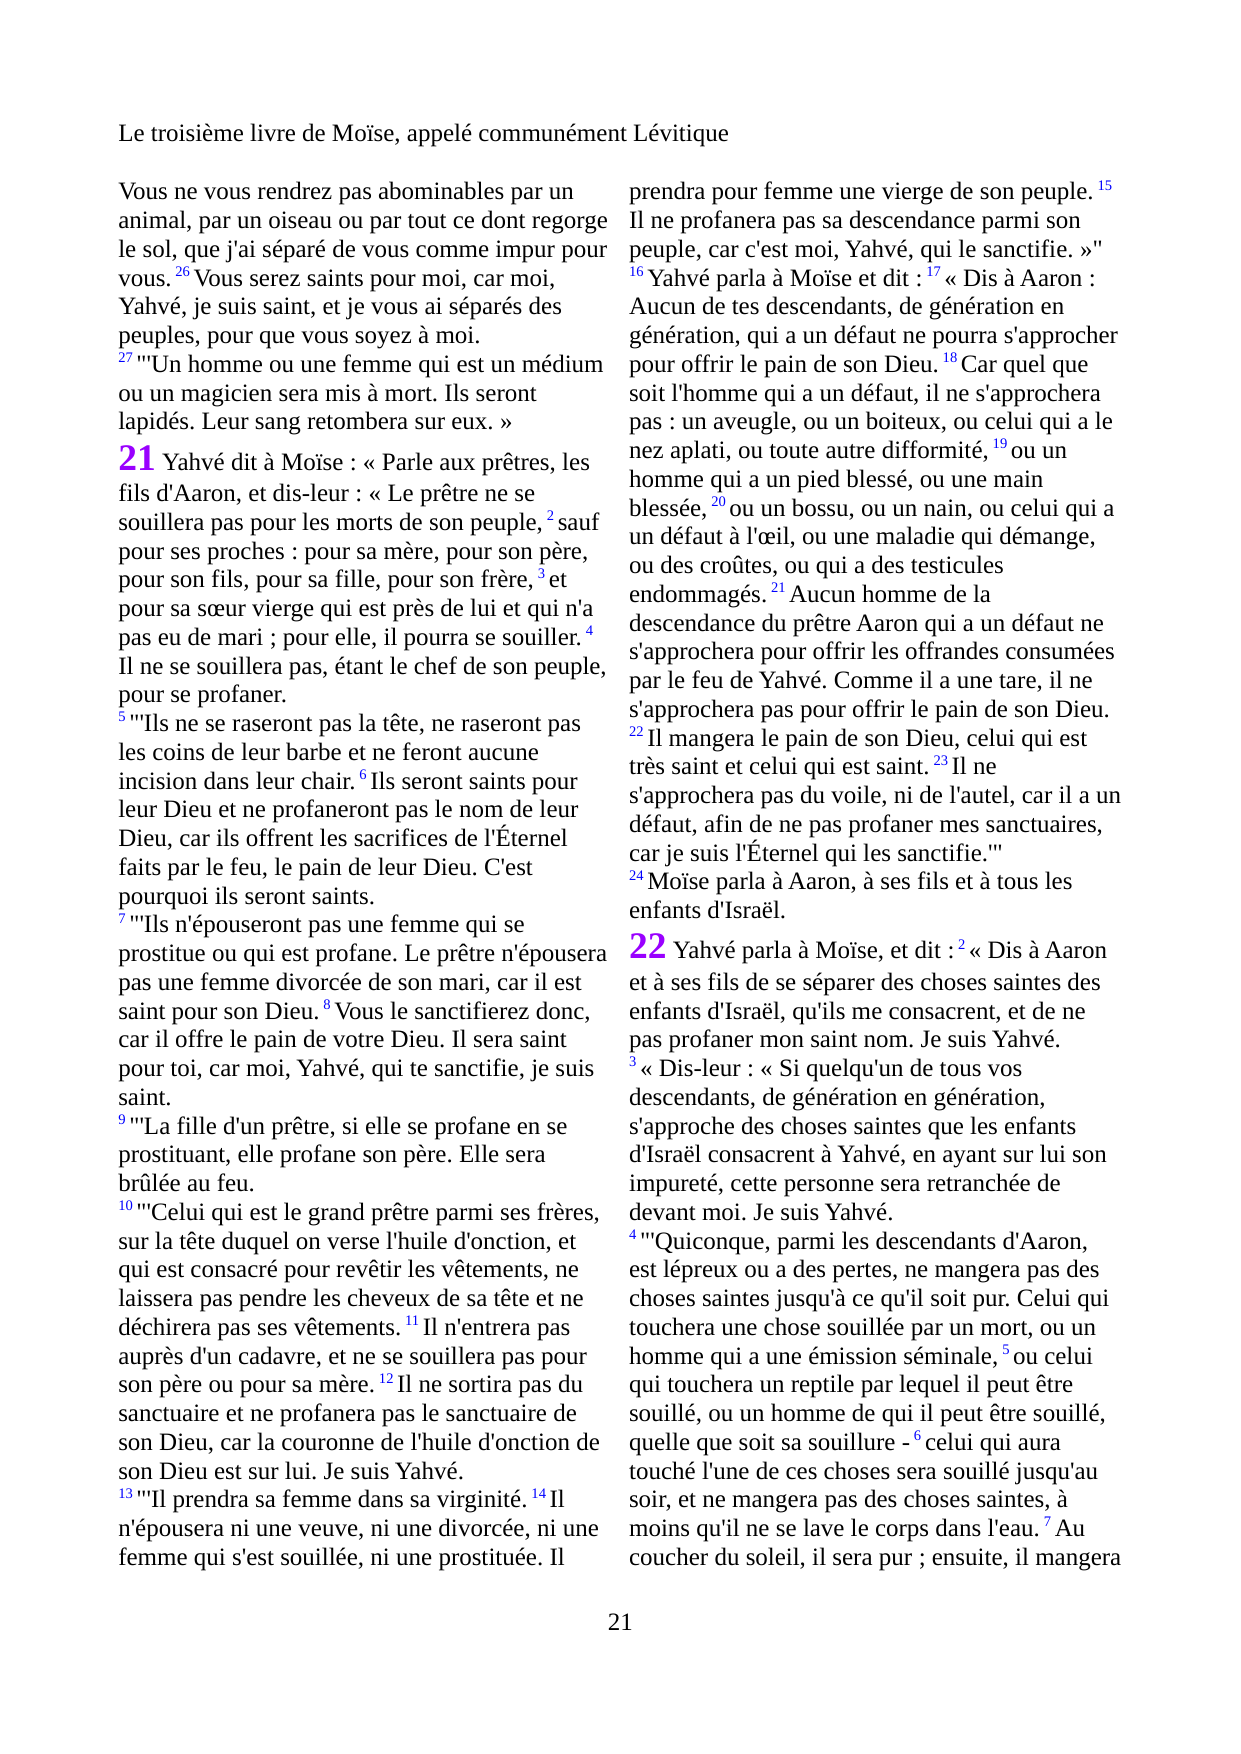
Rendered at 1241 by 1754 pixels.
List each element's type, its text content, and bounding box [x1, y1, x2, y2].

text 24 Moïse parla à Aaron, à ses fils et à tous les enfants d'Israël. [629, 866, 1122, 924]
text 3 « Dis-leur : « Si quelqu'un de tous vos descendants, de génération en génération, s'approche des choses saintes que les enfants d'Israël consacrent à Yahvé, en ayant sur lui son impureté, cette personne sera retranchée de devant moi. Je suis Yahvé. [629, 1053, 1122, 1226]
text 10 "'Celui qui est le grand prêtre parmi ses frères, sur la tête duquel on verse l'huile d'onction, et qui est consacré pour revêtir les vêtements, ne laissera pas pendre les cheveux de sa tête et ne déchirera pas ses vêtements. 11 Il n'entrera pas auprès d'un cadavre, et ne se souillera pas pour son père ou pour sa mère. 12 Il ne sortira pas du sanctuaire et ne profanera pas le sanctuaire de son Dieu, car la couronne de l'huile d'onction de son Dieu est sur lui. Je suis Yahvé. [118, 1197, 611, 1484]
text 5 "'Ils ne se raseront pas la tête, ne raseront pas les coins de leur barbe et ne feront aucune incision dans leur chair. 6 Ils seront saints pour leur Dieu et ne profaneront pas le nom de leur Dieu, car ils offrent les sacrifices de l'Éternel faits par le feu, le pain de leur Dieu. C'est pourquoi ils seront saints. [118, 708, 611, 909]
text Vous ne vous rendrez pas abominables par un animal, par un oiseau ou par tout ce dont regorge le sol, que j'ai séparé de vous comme impur pour vous. 26 Vous serez saints pour moi, car moi, Yahvé, je suis saint, et je vous ai séparés des peuples, pour que vous soyez à moi. [118, 176, 611, 349]
text 27 "'Un homme ou une femme qui est un médium ou un magicien sera mis à mort. Ils seront lapidés. Leur sang retombera sur eux. » [118, 349, 611, 435]
text prendra pour femme une vierge de son peuple. 15 Il ne profanera pas sa descendance parmi son peuple, car c'est moi, Yahvé, qui le sanctifie. »" [629, 176, 1122, 263]
text 13 "'Il prendra sa femme dans sa virginité. 14 Il n'épousera ni une veuve, ni une divorcée, ni une femme qui s'est souillée, ni une prostituée. Il [118, 1484, 611, 1571]
text 21 Yahvé dit à Moïse : « Parle aux prêtres, les fils d'Aaron, et dis-leur : « Le prêtre ne se souillera pas pour les morts de son peuple, 2 sauf pour ses proches : pour sa mère, pour son père, pour son fils, pour sa fille, pour son frère, 3 et pour sa sœur vierge qui est près de lui et qui n'a pas eu de mari ; pour elle, il pourra se souiller. 4 Il ne se souillera pas, étant le chef de son peuple, pour se profaner. [118, 435, 611, 708]
text 22 Yahvé parla à Moïse, et dit : 2 « Dis à Aaron et à ses fils de se séparer des choses saintes des enfants d'Israël, qu'ils me consacrent, et de ne pas profaner mon saint nom. Je suis Yahvé. [629, 924, 1122, 1053]
text 16 Yahvé parla à Moïse et dit : 17 « Dis à Aaron : Aucun de tes descendants, de génération en génération, qui a un défaut ne pourra s'approcher pour offrir le pain de son Dieu. 18 Car quel que soit l'homme qui a un défaut, il ne s'approchera pas : un aveugle, ou un boiteux, ou celui qui a le nez aplati, ou toute autre difformité, 19 ou un homme qui a un pied blessé, ou une main blessée, 20 ou un bossu, ou un nain, ou celui qui a un défaut à l'œil, ou une maladie qui démange, ou des croûtes, ou qui a des testicules endommagés. 21 Aucun homme de la descendance du prêtre Aaron qui a un défaut ne s'approchera pour offrir les offrandes consumées par le feu de Yahvé. Comme il a une tare, il ne s'approchera pas pour offrir le pain de son Dieu. 22 Il mangera le pain de son Dieu, celui qui est très saint et celui qui est saint. 23 Il ne s'approchera pas du voile, ni de l'autel, car il a un défaut, afin de ne pas profaner mes sanctuaires, car je suis l'Éternel qui les sanctifie.'" [629, 263, 1122, 866]
text 7 "'Ils n'épouseront pas une femme qui se prostitue ou qui est profane. Le prêtre n'épousera pas une femme divorcée de son mari, car il est saint pour son Dieu. 8 Vous le sanctifierez donc, car il offre le pain de votre Dieu. Il sera saint pour toi, car moi, Yahvé, qui te sanctifie, je suis saint. [118, 909, 611, 1111]
text 4 "'Quiconque, parmi les descendants d'Aaron, est lépreux ou a des pertes, ne mangera pas des choses saintes jusqu'à ce qu'il soit pur. Celui qui touchera une chose souillée par un mort, ou un homme qui a une émission séminale, 5 ou celui qui touchera un reptile par lequel il peut être souillé, ou un homme de qui il peut être souillé, quelle que soit sa souillure - 6 celui qui aura touché l'une de ces choses sera souillé jusqu'au soir, et ne mangera pas des choses saintes, à moins qu'il ne se lave le corps dans l'eau. 7 Au coucher du soleil, il sera pur ; ensuite, il mangera [629, 1226, 1122, 1571]
text 9 "'La fille d'un prêtre, si elle se profane en se prostituant, elle profane son père. Elle sera brûlée au feu. [118, 1111, 611, 1197]
